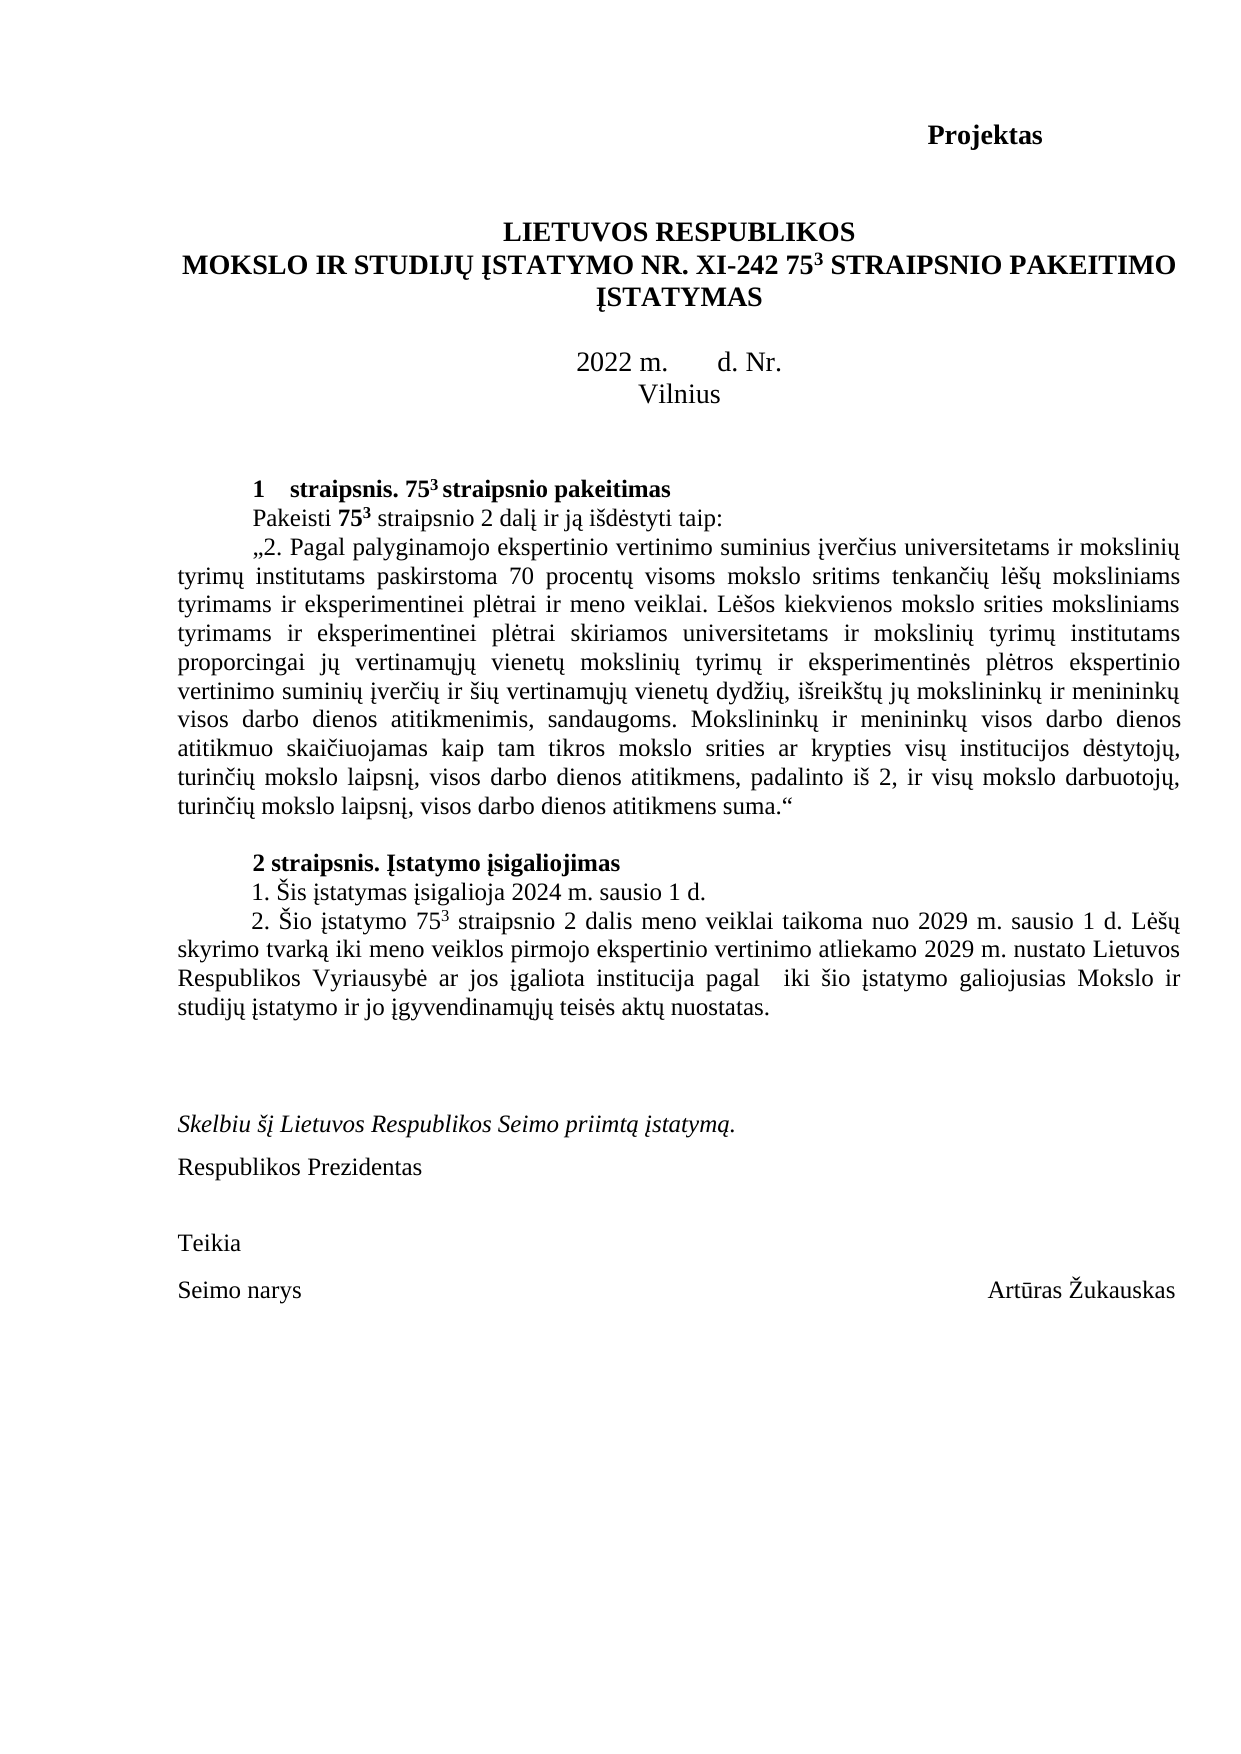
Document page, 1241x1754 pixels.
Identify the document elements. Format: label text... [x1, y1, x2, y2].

text MOKSLO IR STUDIJŲ ĮSTATYMO NR. XI-242 753 STRAIPSNIO PAKEITIMO [177, 248, 1181, 280]
text LIETUVOS RESPUBLIKOS [177, 215, 1181, 248]
text Seimo narys Artūras Žukauskas [177, 1276, 1181, 1304]
text ĮSTATYMAS [177, 280, 1181, 312]
text Skelbiu šį Lietuvos Respublikos Seimo priimtą įstatymą. [177, 1109, 1181, 1138]
text Projektas [0, 151, 1181, 183]
text „2. Pagal palyginamojo ekspertinio vertinimo suminius įverčius universitetams ir mokslinių tyrimų institutams paskirstoma 70 procentų visoms mokslo sritims tenkančių lėšų moksliniams tyrimams ir eksperimentinei plėtrai ir meno veiklai. Lėšos kiekvienos mokslo srities moksliniams tyrimams ir eksperimentinei plėtrai skiriamos universitetams ir mokslinių tyrimų institutams proporcingai jų vertinamųjų vienetų mokslinių tyrimų ir eksperimentinės plėtros ekspertinio vertinimo suminių įverčių ir šių vertinamųjų vienetų dydžių, išreikštų jų mokslininkų ir menininkų visos darbo dienos atitikmenimis, sandaugoms. Mokslininkų ir menininkų visos darbo dienos atitikmuo skaičiuojamas kaip tam tikros mokslo srities ar krypties visų institucijos dėstytojų, turinčių mokslo laipsnį, visos darbo dienos atitikmens, padalinto iš 2, ir visų mokslo darbuotojų, turinčių mokslo laipsnį, visos darbo dienos atitikmens suma.“ [177, 532, 1181, 819]
text Respublikos Prezidentas [177, 1152, 1181, 1181]
text 2 straipsnis. Įstatymo įsigaliojimas [252, 848, 1181, 877]
text Vilnius [177, 377, 1181, 410]
text 2. Šio įstatymo 753 straipsnio 2 dalis meno veiklai taikoma nuo 2029 m. sausio 1 d. Lėšų skyrimo tvarką iki meno veiklos pirmojo ekspertinio vertinimo atliekamo 2029 m. nustato Lietuvos Respublikos Vyriausybė ar jos įgaliota institucija pagal iki šio įstatymo galiojusias Mokslo ir studijų įstatymo ir jo įgyvendinamųjų teisės aktų nuostatas. [177, 906, 1181, 1021]
text 1. Šis įstatymas įsigalioja 2024 m. sausio 1 d. [177, 877, 1181, 906]
text 1 straipsnis. 753 straipsnio pakeitimas [252, 474, 1181, 503]
text Teikia [177, 1228, 1181, 1257]
text Pakeisti 753 straipsnio 2 dalį ir ją išdėstyti taip: [252, 503, 1181, 532]
text Projektas [927, 118, 1181, 151]
text 2022 m. d. Nr. [177, 345, 1181, 377]
